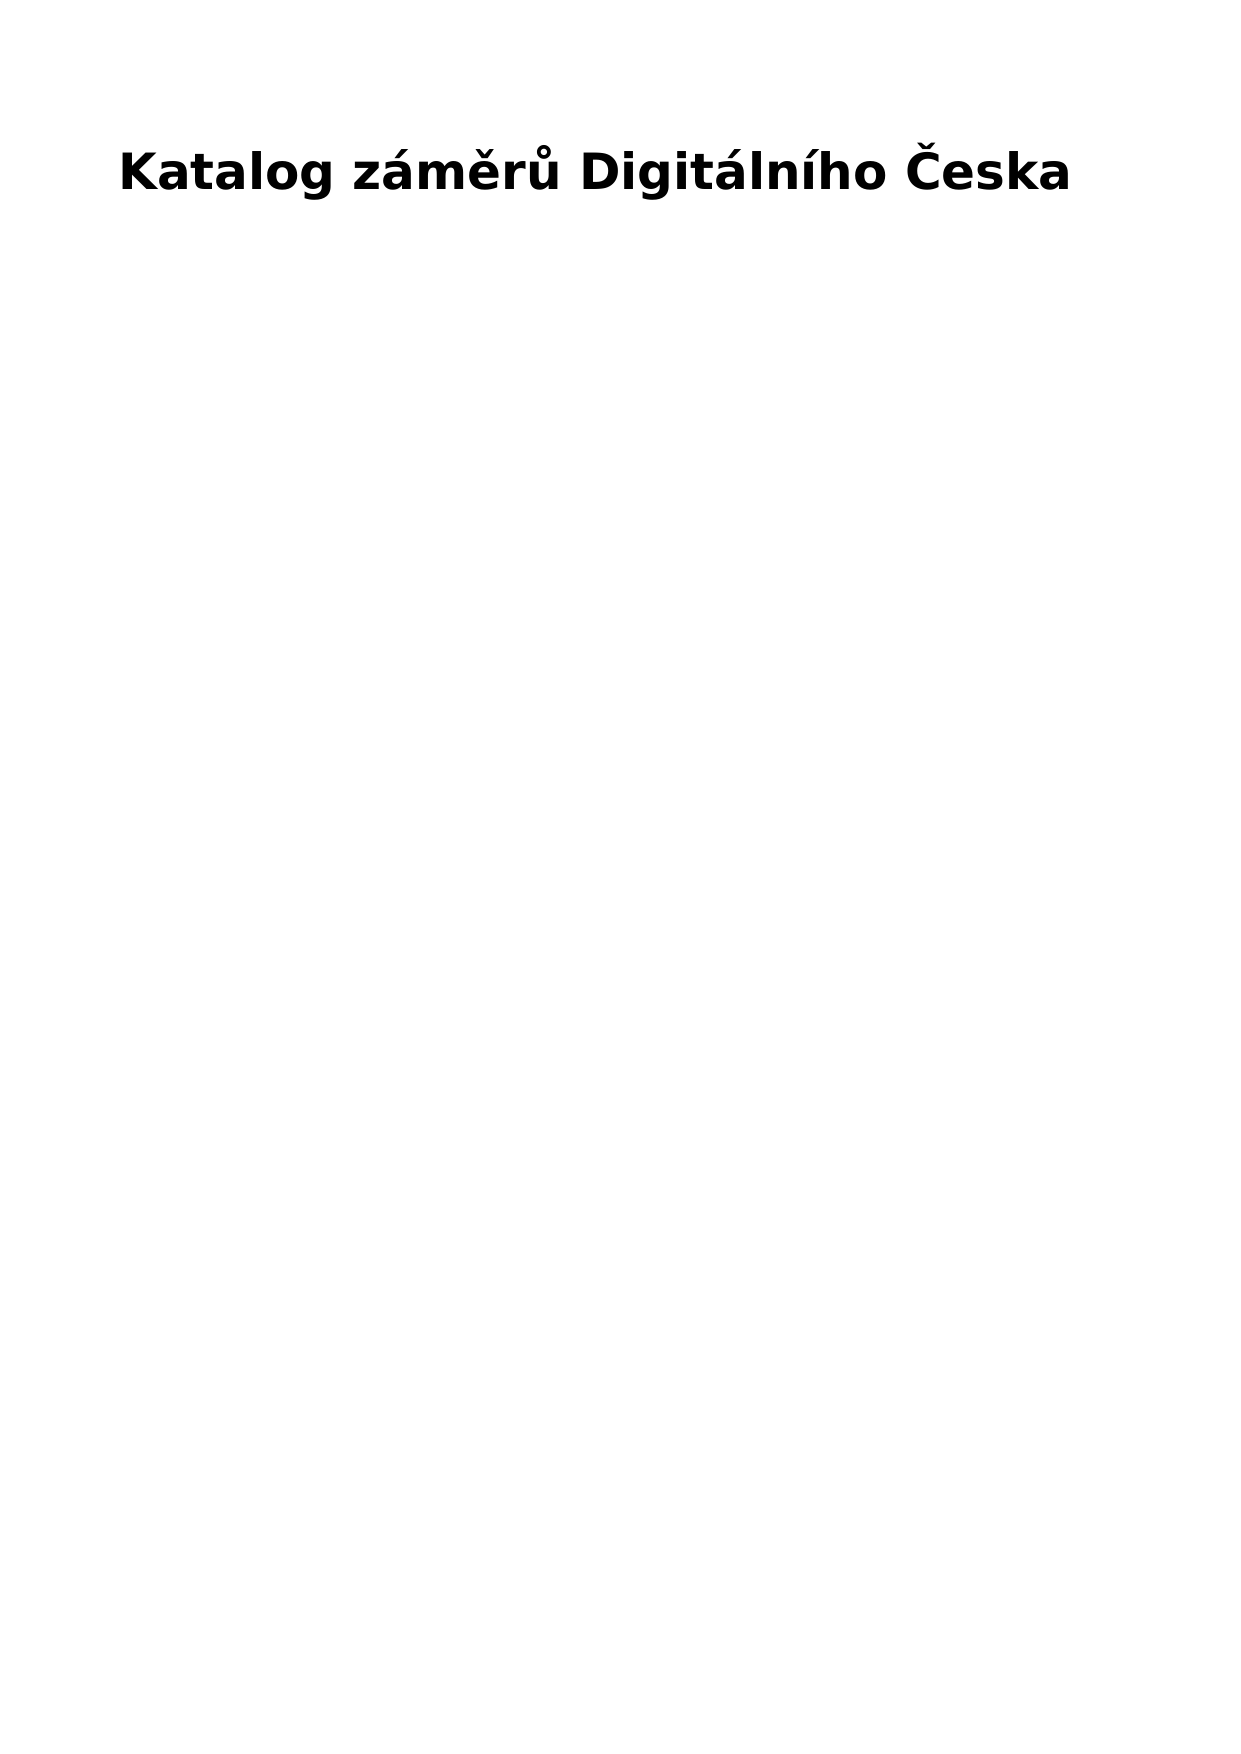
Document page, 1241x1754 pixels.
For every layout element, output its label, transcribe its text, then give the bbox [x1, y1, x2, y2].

subtitle Katalog záměrů Digitálního Česka [118, 143, 1122, 201]
